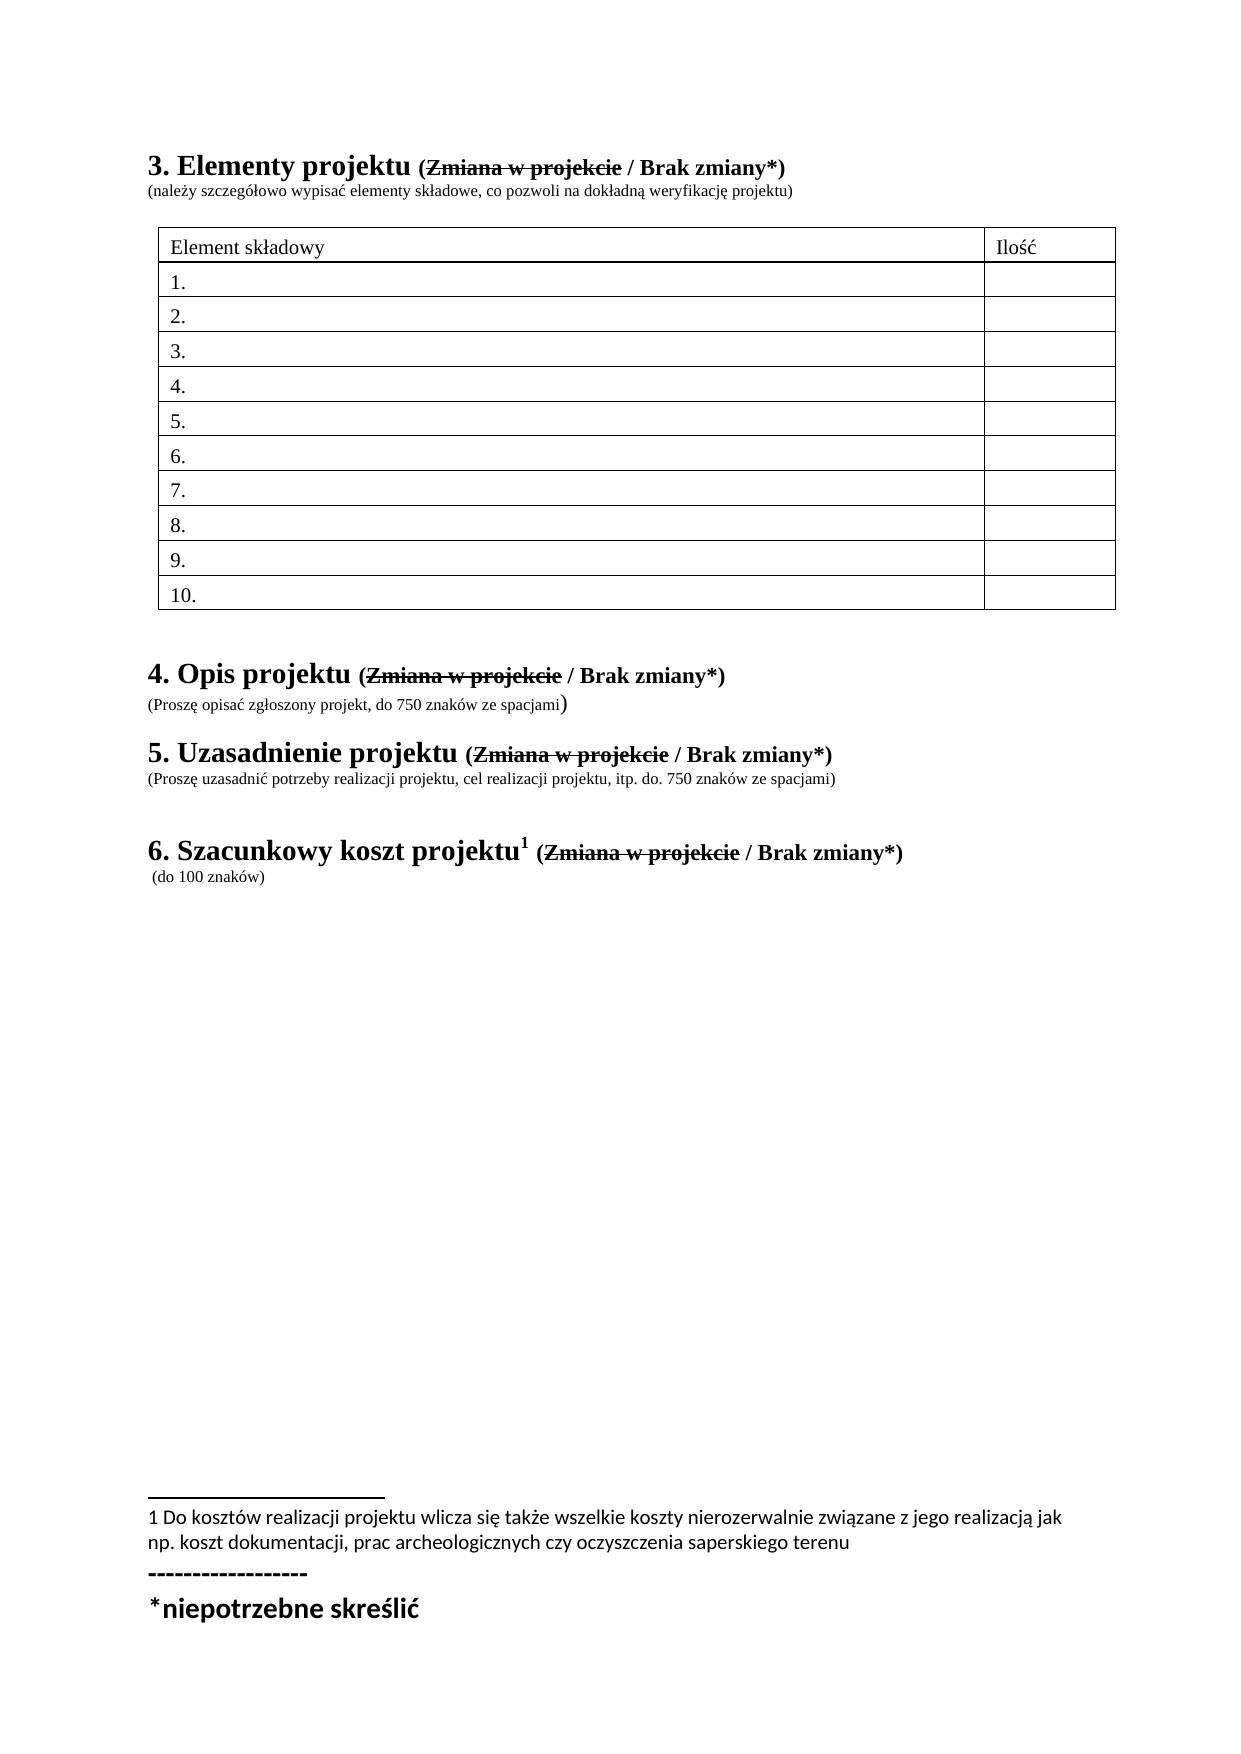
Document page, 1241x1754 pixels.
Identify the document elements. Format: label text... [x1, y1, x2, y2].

table_cell 9. [159, 541, 984, 574]
table_cell 5. [159, 402, 984, 435]
table_cell [985, 471, 1115, 505]
text (Proszę opisać zgłoszony projekt, do 750 znaków ze spacjami) [148, 689, 1093, 716]
text 6. Szacunkowy koszt projektu (Zmiana w projekcie / Brak zmiany*) [148, 833, 1093, 867]
text 3. Elementy projektu (Zmiana w projekcie / Brak zmiany*) [148, 148, 1093, 181]
table_cell 6. [159, 436, 984, 470]
table_cell [985, 367, 1115, 401]
table_cell [985, 541, 1115, 574]
table_cell 8. [159, 506, 984, 540]
table_cell 1. [159, 263, 984, 296]
text (Proszę uzasadnić potrzeby realizacji projektu, cel realizacji projektu, itp. do. 750 znaków ze spacjami) [148, 768, 1093, 788]
table_cell 2. [159, 297, 984, 331]
table_cell 10. [159, 576, 984, 609]
table_cell [985, 297, 1115, 331]
table_cell [985, 576, 1115, 609]
table_cell 7. [159, 471, 984, 505]
table_cell [985, 402, 1115, 435]
table_cell [985, 263, 1115, 296]
text (należy szczegółowo wypisać elementy składowe, co pozwoli na dokładną weryfikację projektu) [148, 181, 1093, 200]
table_cell [985, 332, 1115, 366]
table_header Ilość [985, 228, 1115, 261]
text 4. Opis projektu (Zmiana w projekcie / Brak zmiany*) [148, 656, 1093, 689]
table_header Element składowy [159, 228, 984, 261]
text (do 100 znaków) [148, 867, 1093, 886]
text Do kosztów realizacji projektu wlicza się także wszelkie koszty nierozerwalnie związane z jego realizacją jak np. koszt dokumentacji, prac archeologicznych czy oczyszczenia saperskiego terenu [148, 1504, 1093, 1555]
table_cell [985, 436, 1115, 470]
table_cell 4. [159, 367, 984, 401]
table_cell [985, 506, 1115, 540]
text 5. Uzasadnienie projektu (Zmiana w projekcie / Brak zmiany*) [148, 735, 1093, 768]
table_cell 3. [159, 332, 984, 366]
